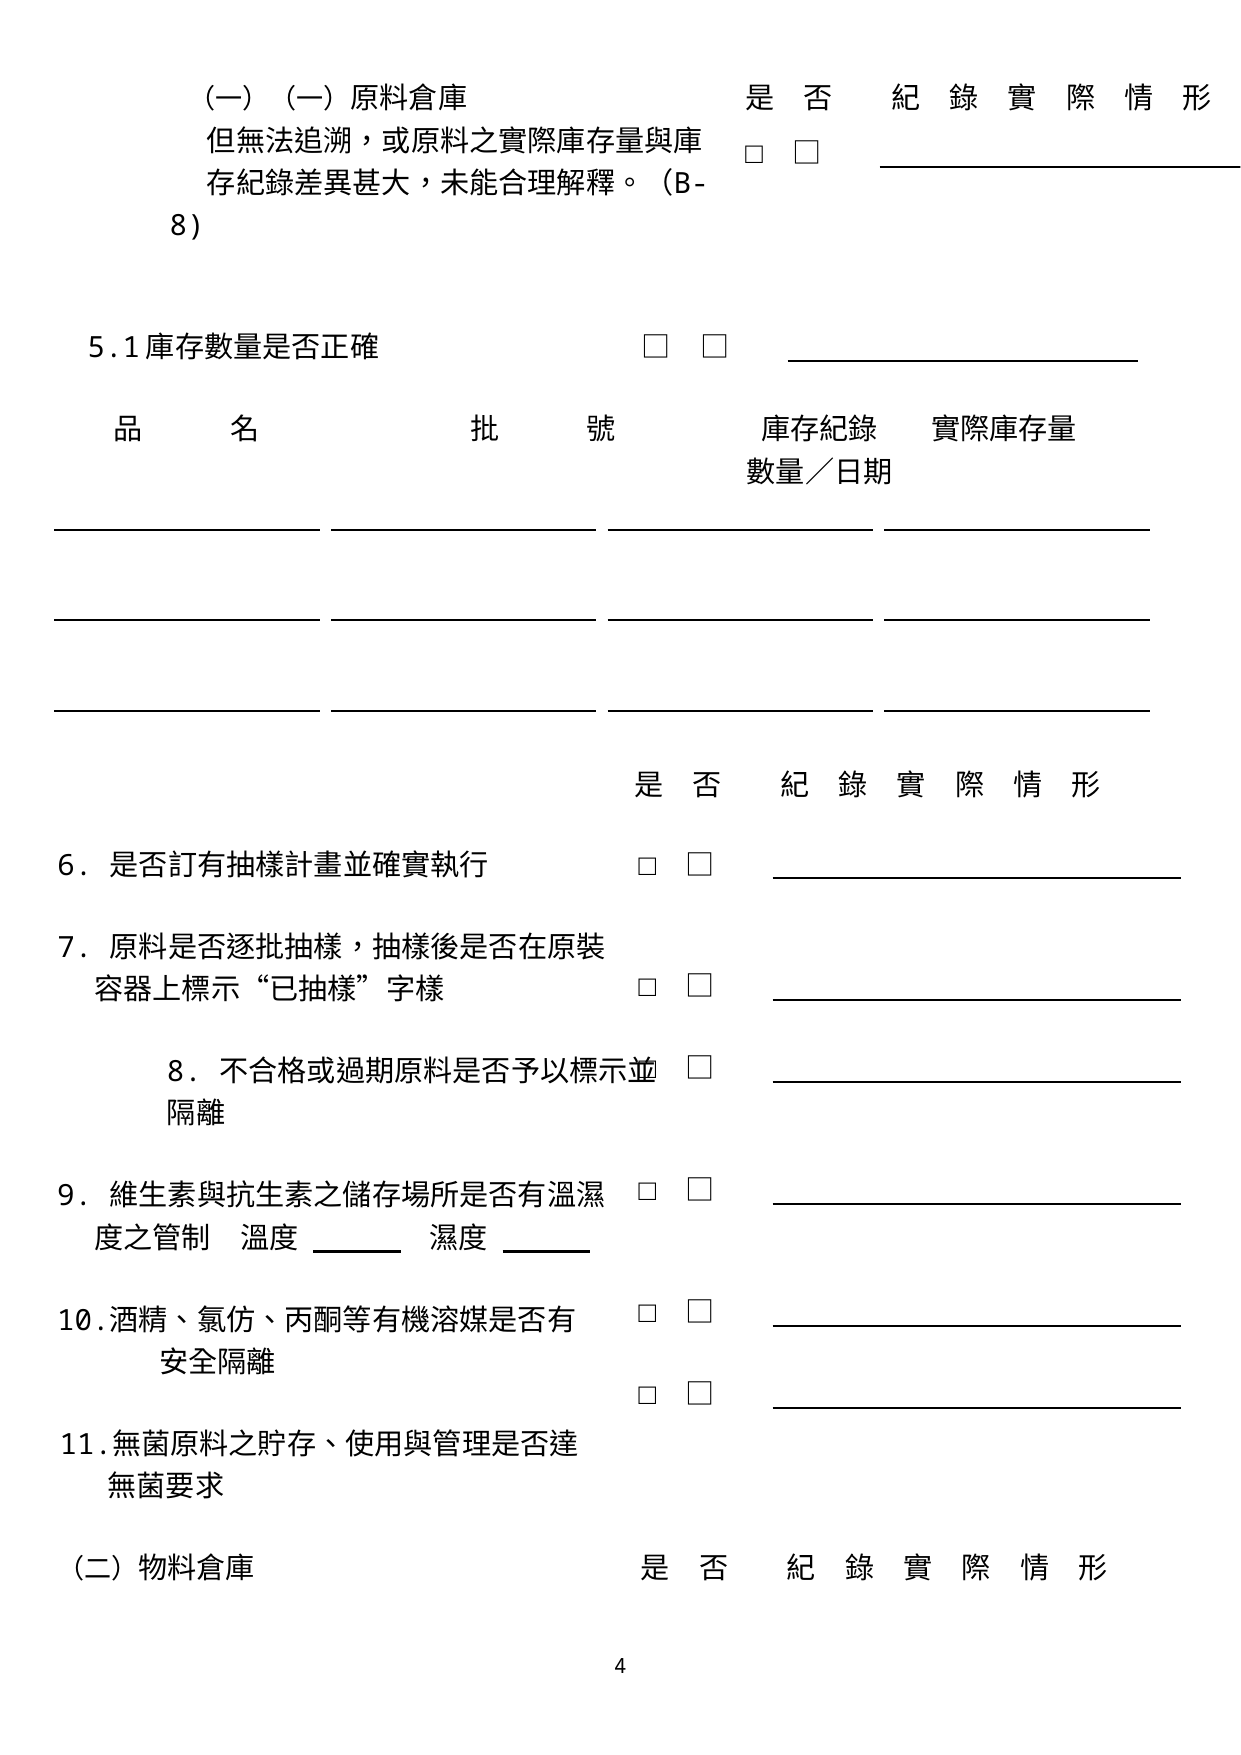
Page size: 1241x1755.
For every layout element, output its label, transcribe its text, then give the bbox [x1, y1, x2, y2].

table_cell □ □ □ □ □ □ □ □ □ □ □ [713, 117, 1240, 284]
table_cell [629, 490, 905, 718]
table_cell 6. 是否訂有抽樣計畫並確實執行 7. 原料是否逐批抽樣，抽樣後是否在原裝 容器上標示“已抽樣”字樣 8. 不合格或過期原料是否予以標示並隔離 9. 維生素與抗生素之儲存場所是否有溫濕 度之管制 溫度 濕度 10.酒精、氯仿、丙酮等有機溶媒是否有 安全隔離 11.無菌原料之貯存、使用與管理是否達 無菌要求 [38, 841, 601, 1505]
table_header 批 號 [352, 406, 629, 490]
text 5.1庫存數量是否正確 □ □ [73, 324, 1160, 366]
table_header 品 名 [76, 406, 352, 490]
table_cell [905, 490, 1182, 718]
table_header 是 否 紀 錄 實 際 情 形 □ □ □ □ □ □ □ □ □ □ □ □ □ □ □ □ □ □ □ □ □ □ □ □ □ □ □ □ [601, 1545, 1240, 1642]
table_header 是 否 紀 錄 實 際 情 形 [601, 762, 1240, 841]
table_cell 是否有待驗、合格、拒用之區分 標示內容是否完整明確 列於合格區之原料是否確經檢驗合格 是否先准先用 實際庫存數量與庫存紀錄是否相符 原料使用情形是否未加以記錄或有紀錄 但無法追溯，或原料之實際庫存量與庫 存紀錄差異甚大，未能合理解釋。（B-8) [148, 117, 713, 284]
table_header 是 否 紀 錄 實 際 情 形 [713, 75, 1240, 117]
table_header 庫存紀錄 數量／日期 [629, 406, 905, 490]
table_header （二）物料倉庫 1. 是否有待驗、合格、拒用之區分 2. 標示內容是否完整明確 3. 列於合格區之物料是否確經檢驗合格 4. 實際庫存數量與庫存卡紀錄是否相符 5. 是否先進先出 6. 標示材料是否特別分開管理並加鎖儲存  標示材料是否視為一般材料未特別管理，包括標示之標本，儲存場所，用量控制及不良品之處理等。(B-25-1) 7.標籤仿單等標示材料印製內容是否與 核定相符  是否發現未經主管機關（農業部防檢署）核備之標籤或說明書。(B-25) 8.印有批號而剩餘未用之標示材料是否予以銷毀並留紀錄 9.標示材料之發放與使用及退回數量是否相符 10.過時或拒用之包裝材料或標示材料是 否予以銷毀或退貨 11.無菌之成品容器、封蓋之儲存管理是 否達無菌之要求 12.物料是否有抽樣計劃並確實執行 [38, 1545, 601, 1642]
table_header [38, 762, 601, 841]
table_cell [76, 490, 352, 718]
table_cell [352, 490, 629, 718]
table_cell □ □ □ □ □ □ □ □ □ □ □ □ [601, 841, 1240, 1505]
table_header 實際庫存量 [905, 406, 1182, 490]
table_header （一）（一）原料倉庫 [148, 75, 713, 117]
